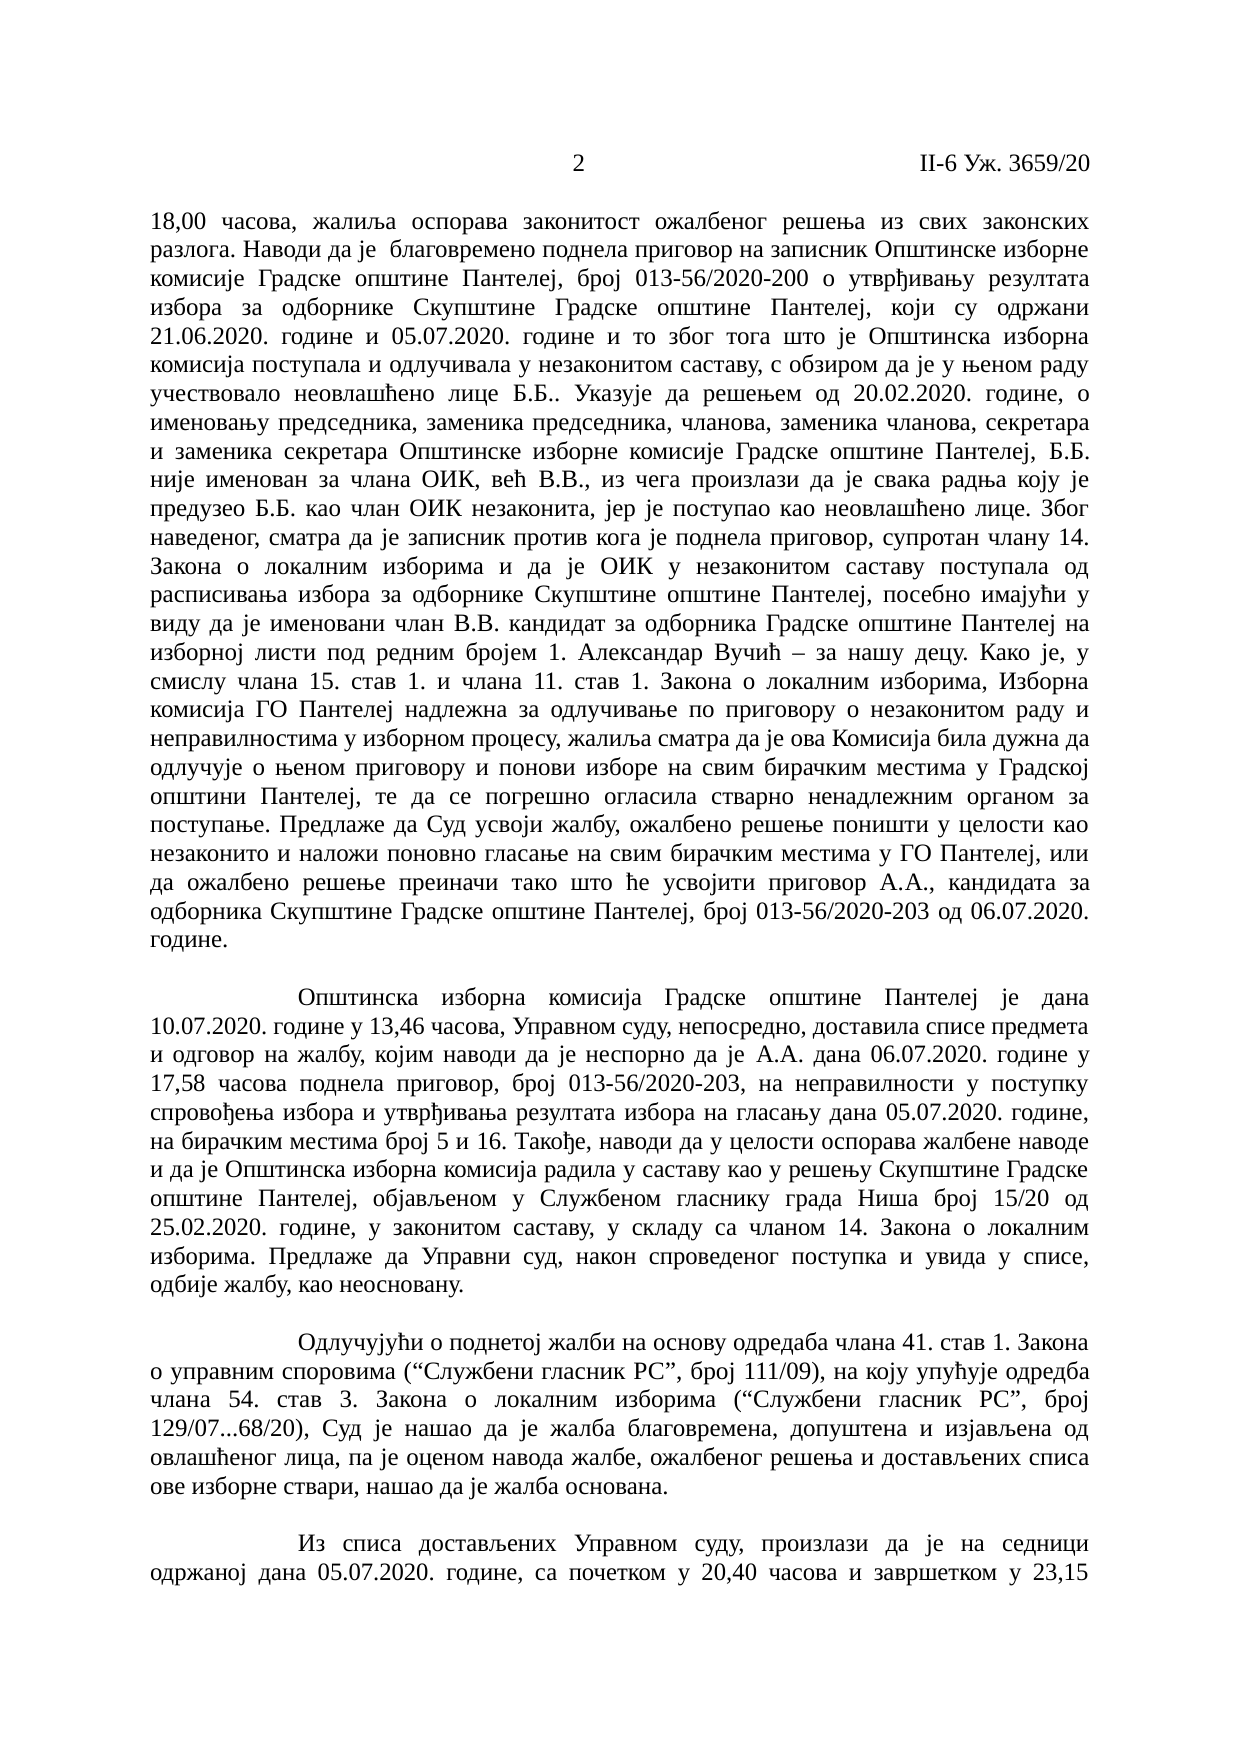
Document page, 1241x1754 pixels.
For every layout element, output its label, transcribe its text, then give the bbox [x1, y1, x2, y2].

text Из списа достављених Управном суду, произлази да је на седници одржаној дана 05.07.2020. године, са почетком у 20,40 часова и завршетком у 23,15 [150, 1528, 1090, 1586]
text 18,00 часова, жалиља оспорава законитост ожалбеног решења из свих законских разлога. Наводи да је благовремено поднела приговор на записник Општинске изборне комисије Градске општине Пантелеј, број 013-56/2020-200 о утврђивању резултата избора за одборнике Скупштине Градске општине Пантелеј, који су одржани 21.06.2020. године и 05.07.2020. године и то због тога што је Општинска изборна комисија поступала и одлучивала у незаконитом саставу, с обзиром да је у њеном раду учествовало неовлашћено лице Б.Б.. Указује да решењем од 20.02.2020. године, о именовању председника, заменика председника, чланова, заменика чланова, секретара и заменика секретара Општинске изборне комисије Градске општине Пантелеј, Б.Б. није именован за члана ОИК, већ В.В., из чега произлази да је свака радња коју је предузео Б.Б. као члан ОИК незаконита, јер је поступао као неовлашћено лице. Због наведеног, сматра да је записник против кога је поднела приговор, супротан члану 14. Закона о локалним изборима и да је ОИК у незаконитом саставу поступала од расписивања избора за одборнике Скупштине општине Пантелеј, посебно имајући у виду да је именовани члан В.В. кандидат за одборника Градске општине Пантелеј на изборној листи под редним бројем 1. Александар Вучић – за нашу децу. Како је, у смислу члана 15. став 1. и члана 11. став 1. Закона о локалним изборима, Изборна комисија ГО Пантелеј надлежна за одлучивање по приговору о незаконитом раду и неправилностима у изборном процесу, жалиља сматра да је ова Комисија била дужна да одлучује о њеном приговору и понови изборе на свим бирачким местима у Градској општини Пантелеј, те да се погрешно огласила стварно ненадлежним органом за поступање. Предлаже да Суд усвоји жалбу, ожалбено решење поништи у целости као незаконито и наложи поновно гласање на свим бирачким местима у ГО Пантелеј, или да ожалбено решење преиначи тако што ће усвојити приговор А.А., кандидата за одборника Скупштине Градске општине Пантелеј, број 013-56/2020-203 од 06.07.2020. године. [150, 206, 1090, 953]
text Општинска изборна комисија Градске општине Пантелеј је дана 10.07.2020. године у 13,46 часова, Управном суду, непосредно, доставила списе предмета и одговор на жалбу, којим наводи да је неспорно да је А.А. дана 06.07.2020. године у 17,58 часова поднела приговор, број 013-56/2020-203, на неправилности у поступку спровођења избора и утврђивања резултата избора на гласању дана 05.07.2020. године, на бирачким местима број 5 и 16. Такође, наводи да у целости оспорава жалбене наводе и да је Општинска изборна комисија радила у саставу као у решењу Скупштине Градске општине Пантелеј, објављеном у Службеном гласнику града Ниша број 15/20 од 25.02.2020. године, у законитом саставу, у складу са чланом 14. Закона о локалним изборима. Предлаже да Управни суд, након спроведеног поступка и увида у списе, одбије жалбу, као неосновану. [150, 982, 1090, 1298]
text Одлучујући о поднетој жалби на основу одредаба члана 41. став 1. Закона о управним споровима (“Службени гласник РС”, број 111/09), на коју упућује одредба члана 54. став 3. Закона о локалним изборима (“Службени гласник РС”, број 129/07...68/20), Суд је нашао да је жалба благовремена, допуштена и изјављена од овлашћеног лица, па је оценом навода жалбе, ожалбеног решења и достављених списа ове изборне ствари, нашао да је жалба основана. [150, 1327, 1090, 1499]
